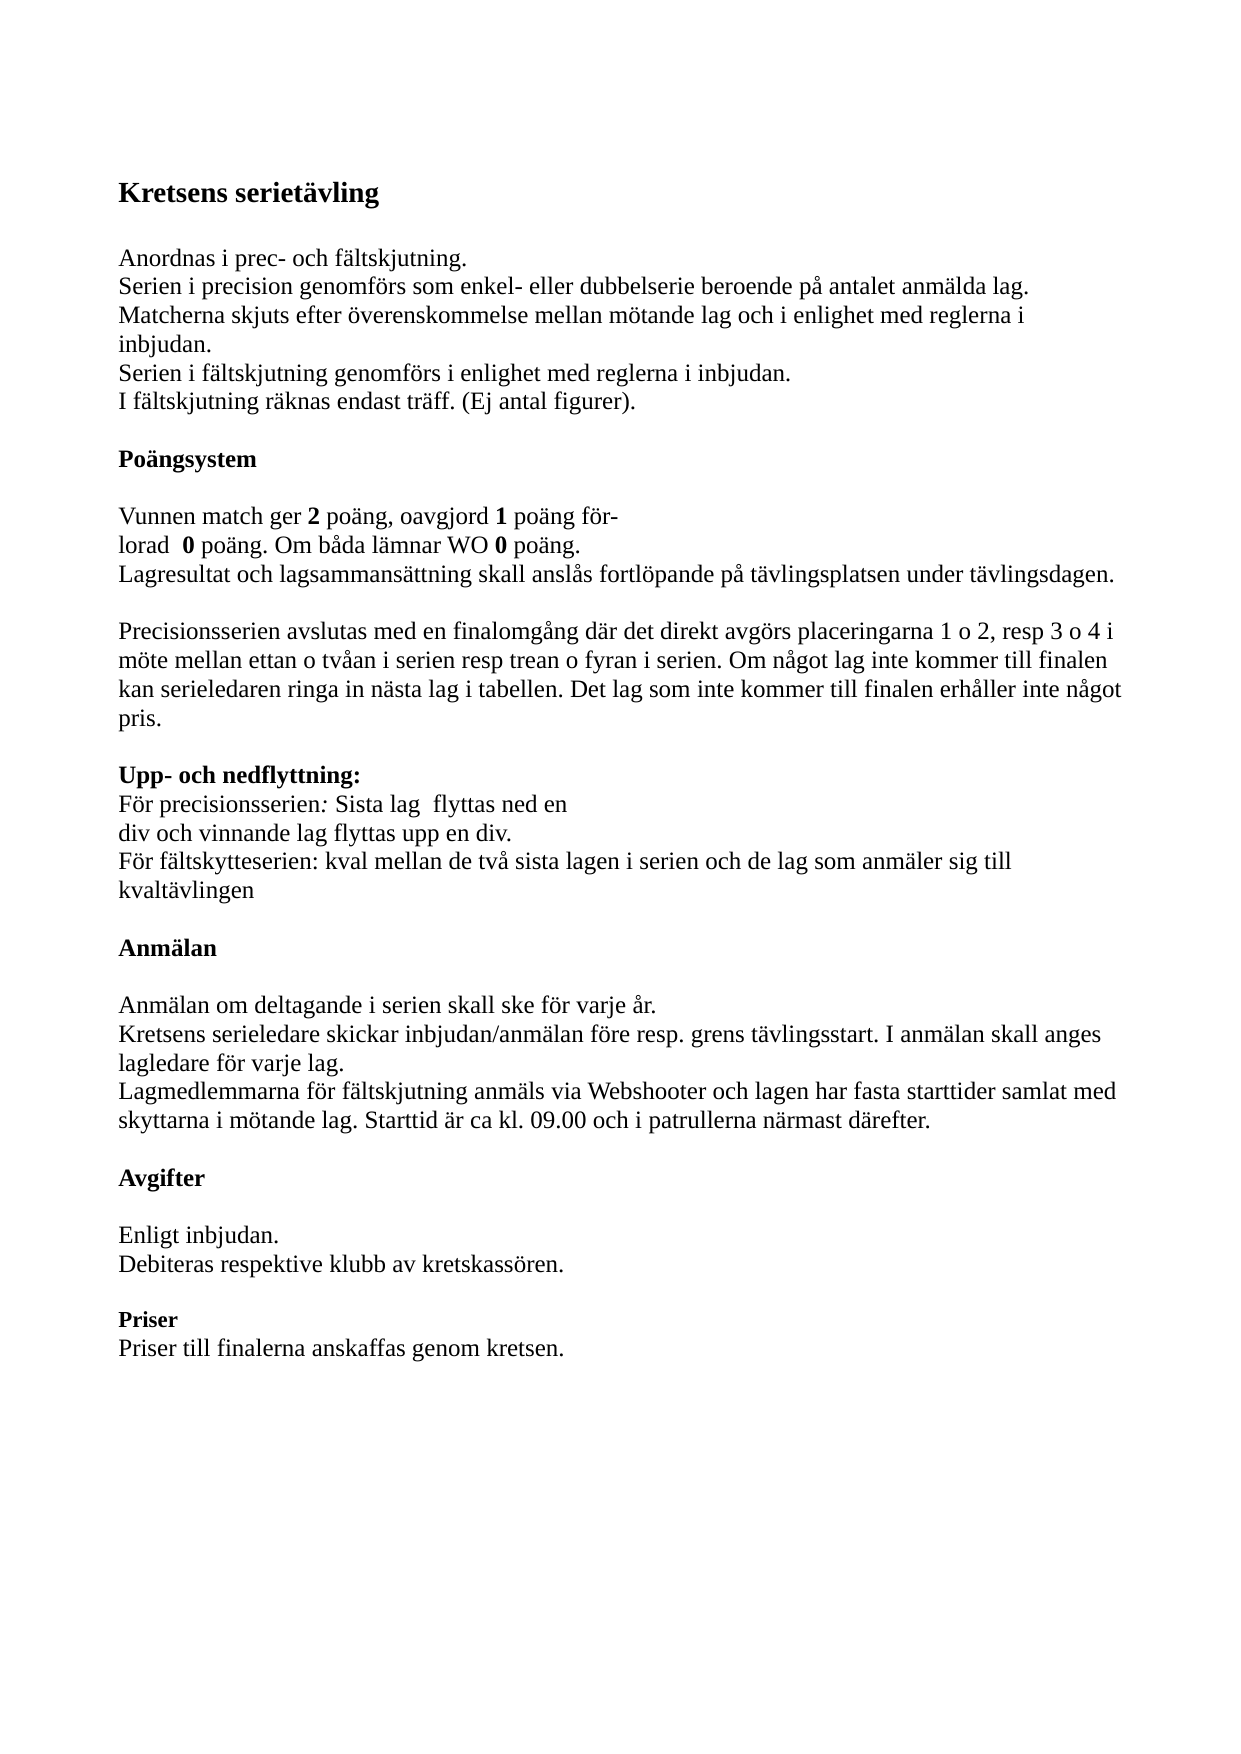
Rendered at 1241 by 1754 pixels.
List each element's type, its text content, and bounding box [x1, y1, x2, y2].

text Anmälan [118, 933, 1122, 961]
text Lagmedlemmarna för fältskjutning anmäls via Webshooter och lagen har fasta starttider samlat med skyttarna i mötande lag. Starttid är ca kl. 09.00 och i patrullerna närmast därefter. [118, 1076, 1122, 1134]
text Precisionsserien avslutas med en finalomgång där det direkt avgörs placeringarna 1 o 2, resp 3 o 4 i möte mellan ettan o tvåan i serien resp trean o fyran i serien. Om något lag inte kommer till finalen kan serieledaren ringa in nästa lag i tabellen. Det lag som inte kommer till finalen erhåller inte något pris. [118, 616, 1122, 731]
text Poängsystem [118, 444, 1122, 473]
text Kretsens serieledare skickar inbjudan/anmälan före resp. grens tävlingsstart. I anmälan skall anges lagledare för varje lag. [118, 1019, 1122, 1076]
text I fältskjutning räknas endast träff. (Ej antal figurer). [118, 386, 1122, 415]
text Anmälan om deltagande i serien skall ske för varje år. [118, 990, 1122, 1019]
text Avgifter [118, 1163, 1122, 1191]
text Vunnen match ger 2 poäng, oavgjord 1 poäng för- [118, 501, 1122, 530]
text Anordnas i prec- och fältskjutning. [118, 243, 1122, 271]
text Matcherna skjuts efter överenskommelse mellan mötande lag och i enlighet med reglerna i inbjudan. [118, 300, 1122, 358]
text Serien i precision genomförs som enkel- eller dubbelserie beroende på antalet anmälda lag. [118, 271, 1122, 300]
text För fältskytteserien: kval mellan de två sista lagen i serien och de lag som anmäler sig till kvaltävlingen [118, 846, 1122, 904]
text Priser [118, 1306, 1122, 1333]
text Lagresultat och lagsammansättning skall anslås fortlöpande på tävlingsplatsen under tävlingsdagen. [118, 559, 1122, 588]
text Priser till finalerna anskaffas genom kretsen. [118, 1333, 1122, 1362]
text Serien i fältskjutning genomförs i enlighet med reglerna i inbjudan. [118, 358, 1122, 386]
text Upp- och nedflyttning: [118, 760, 1122, 789]
text Debiteras respektive klubb av kretskassören. [118, 1249, 1122, 1278]
text Enligt inbjudan. [118, 1220, 1122, 1249]
text För precisionsserien: Sista lag flyttas ned en [118, 789, 1122, 818]
text lorad 0 poäng. Om båda lämnar WO 0 poäng. [118, 530, 1122, 559]
subtitle Kretsens serietävling [118, 176, 1122, 209]
text div och vinnande lag flyttas upp en div. [118, 818, 1122, 846]
